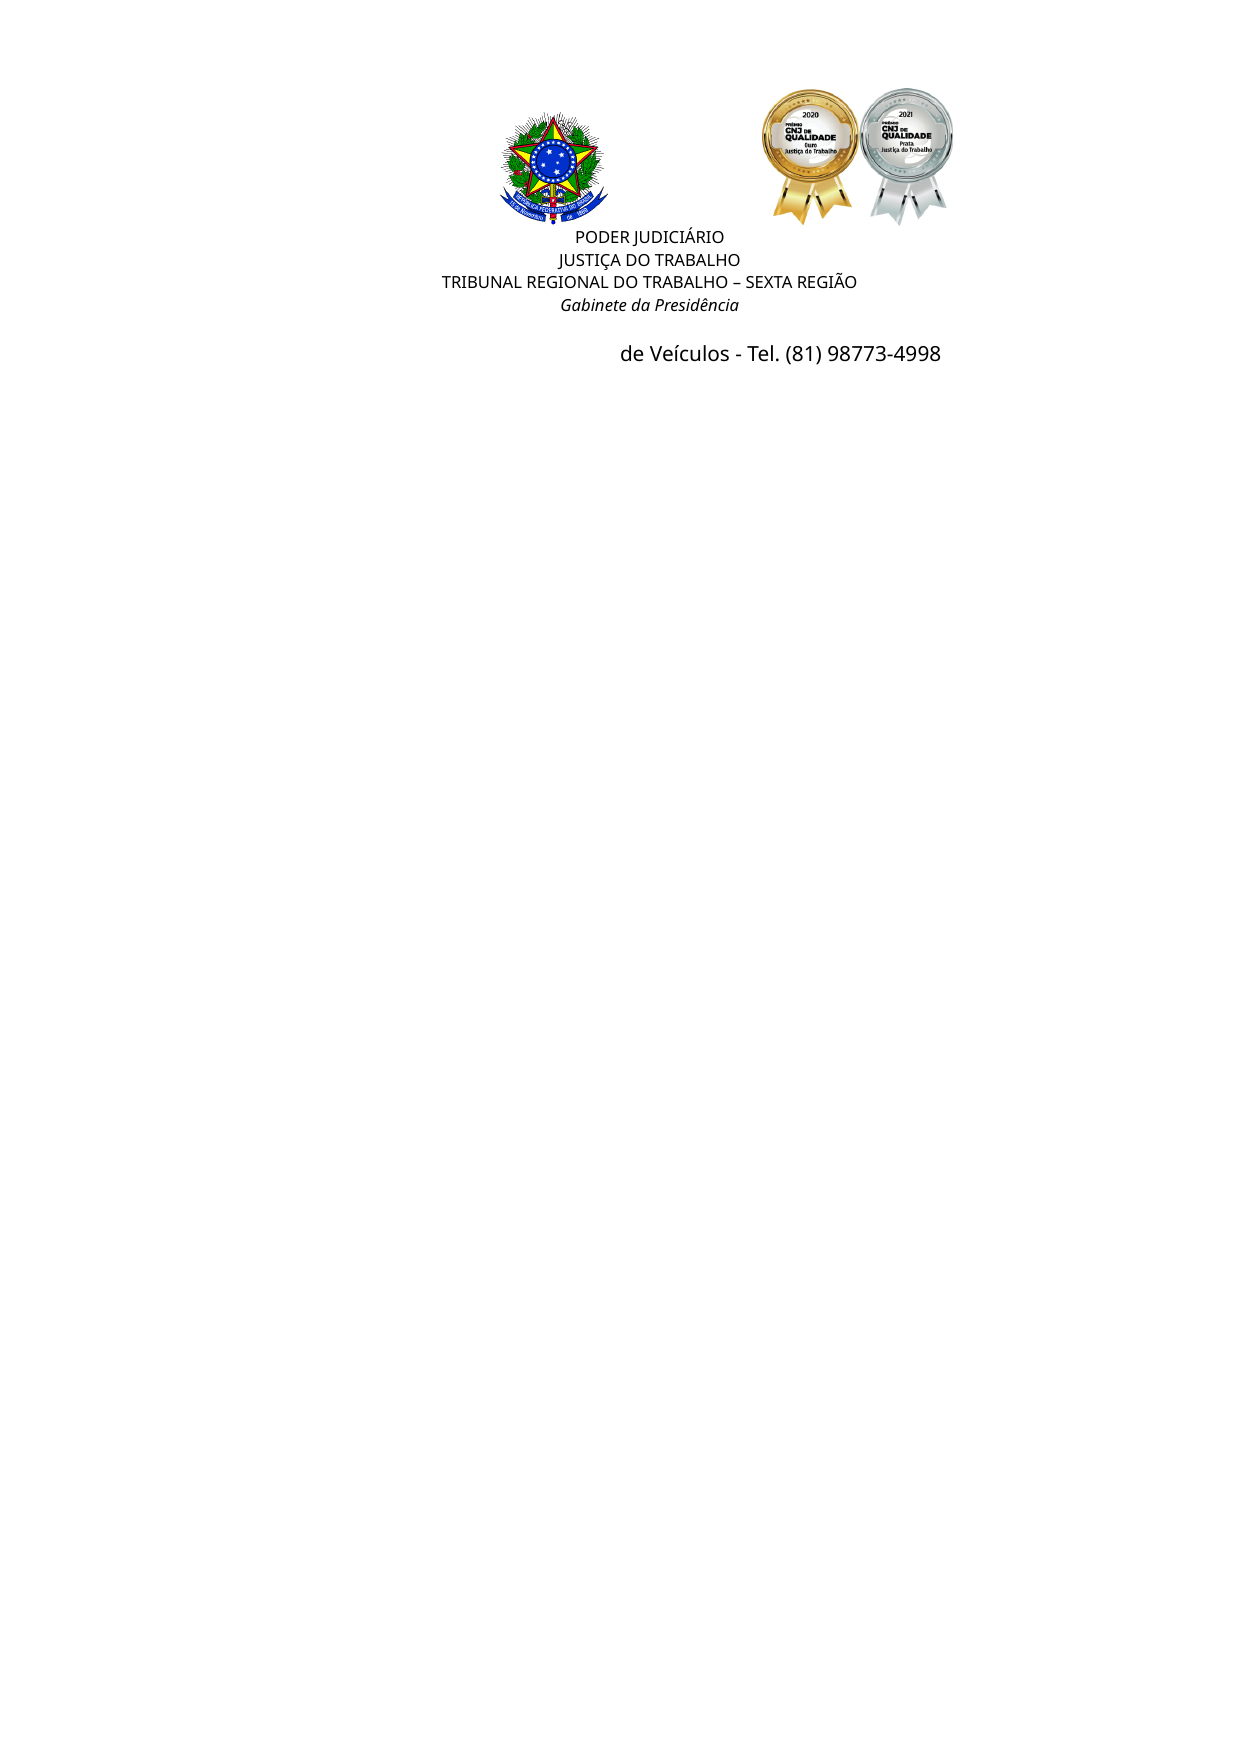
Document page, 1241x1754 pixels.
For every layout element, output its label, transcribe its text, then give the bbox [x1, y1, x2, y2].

text de Veículos - Tel. (81) 98773-4998 [177, 339, 1122, 367]
picture [494, 109, 611, 226]
